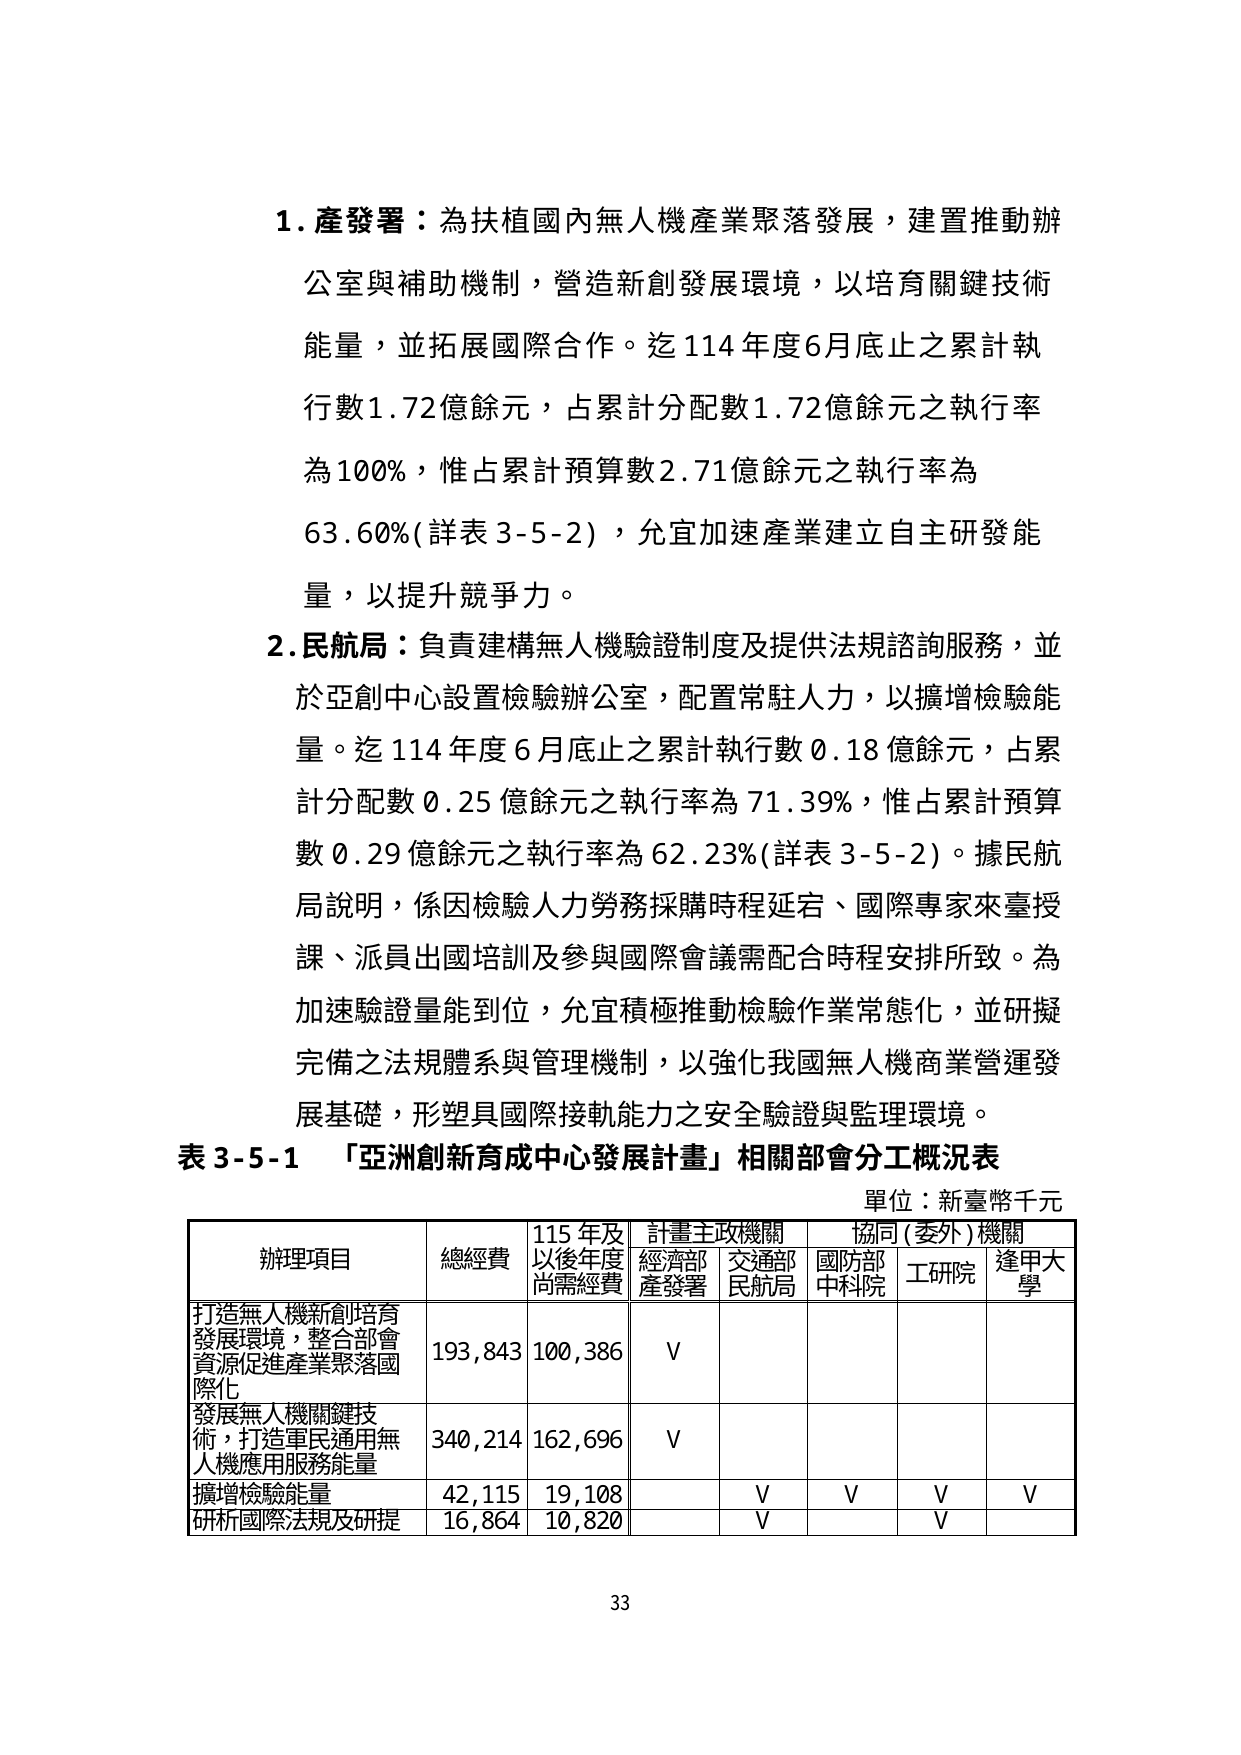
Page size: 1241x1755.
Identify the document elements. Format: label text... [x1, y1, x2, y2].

table_header 辦理項目 [190, 1222, 426, 1300]
table_cell 193,843 [427, 1303, 527, 1403]
text 2.民航局：負責建構無人機驗證制度及提供法規諮詢服務，並於亞創中心設置檢驗辦公室，配置常駐人力，以擴增檢驗能量。迄114年度6月底止之累計執行數0.18億餘元，占累計分配數0.25億餘元之執行率為71.39%，惟占累計預算數0.29億餘元之執行率為62.23%(詳表3-5-2)。據民航局說明，係因檢驗人力勞務採購時程延宕、國際專家來臺授課、派員出國培訓及參與國際會議需配合時程安排所致。為加速驗證量能到位，允宜積極推動檢驗作業常態化，並研擬完備之法規體系與管理機制，以強化我國無人機商業營運發展基礎，形塑具國際接軌能力之安全驗證與監理環境。 [266, 615, 1063, 1136]
table_cell 10,820 [528, 1510, 628, 1534]
table_header 總經費 [427, 1222, 527, 1300]
text 單位：新臺幣千元 [177, 1177, 1063, 1219]
table_cell [987, 1404, 1074, 1479]
table_header 計畫主政機關 [631, 1222, 807, 1247]
table_header 115年及以後年度尚需經費 [528, 1222, 628, 1300]
table_cell 打造無人機新創培育發展環境，整合部會資源促進產業聚落國際化 [190, 1303, 426, 1403]
table_cell [898, 1303, 986, 1403]
table_header 協同(委外)機關 [808, 1222, 1074, 1247]
table_cell 研析國際法規及研提 [190, 1510, 426, 1534]
table_cell [987, 1303, 1074, 1403]
table_cell [808, 1303, 897, 1403]
table_cell 19,108 [528, 1480, 628, 1509]
table_cell V [720, 1510, 807, 1534]
text 1.產發署：為扶植國內無人機產業聚落發展，建置推動辦公室與補助機制，營造新創發展環境，以培育關鍵技術能量，並拓展國際合作。迄114年度6月底止之累計執行數1.72億餘元，占累計分配數1.72億餘元之執行率為100%，惟占累計預算數2.71億餘元之執行率為63.60%(詳表3-5-2)，允宜加速產業建立自主研發能量，以提升競爭力。 [266, 177, 1063, 615]
table_cell [720, 1404, 807, 1479]
table_cell [720, 1303, 807, 1403]
table_cell [631, 1480, 719, 1509]
table_cell V [631, 1303, 719, 1403]
table_cell [987, 1510, 1074, 1534]
table_cell 16,864 [427, 1510, 527, 1534]
table_cell 162,696 [528, 1404, 628, 1479]
table_cell V [808, 1480, 897, 1509]
table_cell 42,115 [427, 1480, 527, 1509]
table_cell [808, 1510, 897, 1534]
table_cell V [631, 1404, 719, 1479]
table_cell 經濟部 產發署 [631, 1248, 719, 1300]
text 表3-5-1 「亞洲創新育成中心發展計畫」相關部會分工概況表 [177, 1136, 1063, 1177]
table_cell V [987, 1480, 1074, 1509]
table_cell 340,214 [427, 1404, 527, 1479]
table_cell 交通部 民航局 [720, 1248, 807, 1300]
table_cell 發展無人機關鍵技術，打造軍民通用無人機應用服務能量 [190, 1404, 426, 1479]
table_cell [631, 1510, 719, 1534]
table_cell V [898, 1510, 986, 1534]
table_cell 國防部 中科院 [808, 1248, 897, 1300]
table_cell [898, 1404, 986, 1479]
table_cell V [720, 1480, 807, 1509]
table_cell 擴增檢驗能量 [190, 1480, 426, 1509]
table_cell 工研院 [898, 1248, 986, 1300]
table_cell 100,386 [528, 1303, 628, 1403]
table_cell V [898, 1480, 986, 1509]
table_cell [808, 1404, 897, 1479]
table_cell 逢甲大學 [987, 1248, 1074, 1300]
